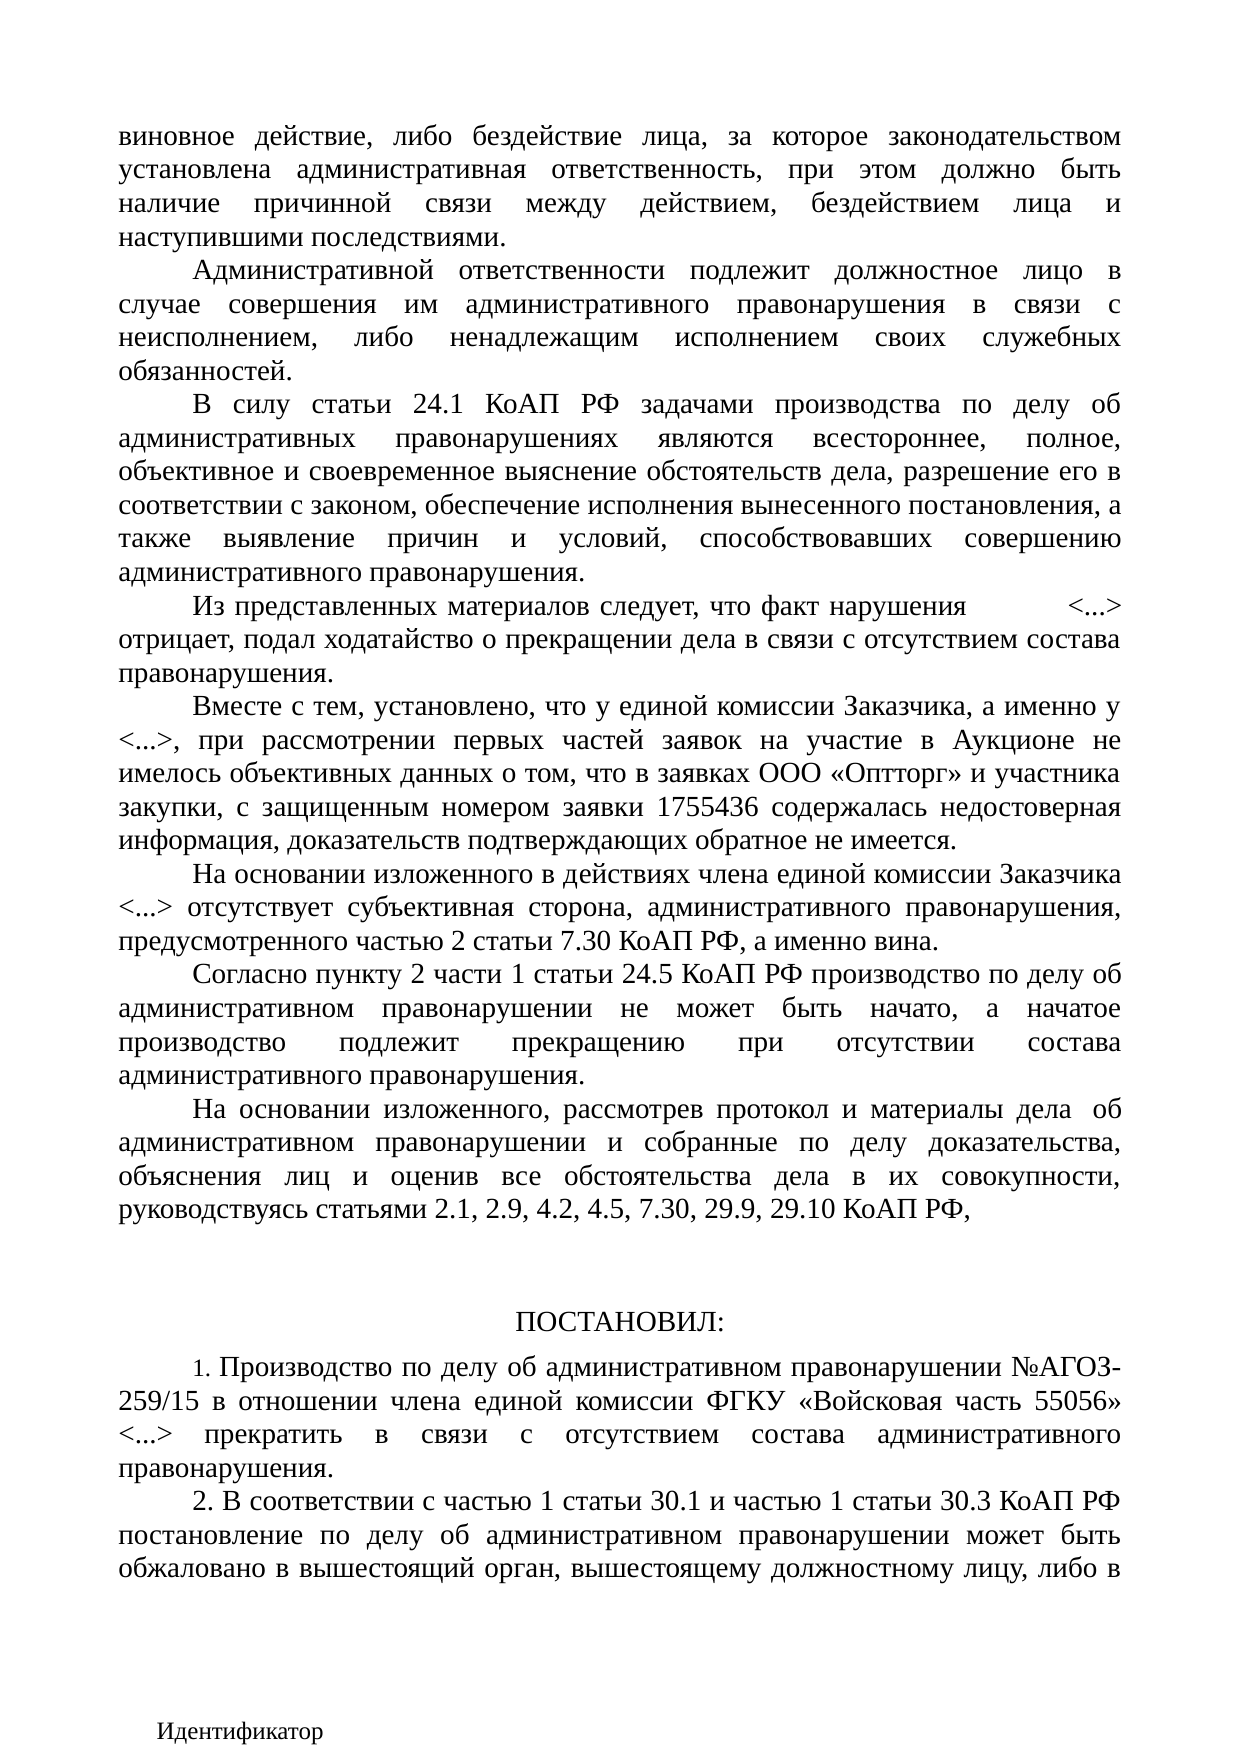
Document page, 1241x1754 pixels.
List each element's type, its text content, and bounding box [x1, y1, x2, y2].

text 2. В соответствии с частью 1 статьи 30.1 и частью 1 статьи 30.3 КоАП РФ постановление по делу об административном правонарушении может быть обжаловано в вышестоящий орган, вышестоящему должностному лицу, либо в [118, 1483, 1122, 1584]
text На основании изложенного в действиях члена единой комиссии Заказчика <...> отсутствует субъективная сторона, административного правонарушения, предусмотренного частью 2 статьи 7.30 КоАП РФ, а именно вина. [118, 856, 1122, 957]
text На основании изложенного, рассмотрев протокол и материалы дела об административном правонарушении и собранные по делу доказательства, объяснения лиц и оценив все обстоятельства дела в их совокупности, руководствуясь статьями 2.1, 2.9, 4.2, 4.5, 7.30, 29.9, 29.10 КоАП РФ, [118, 1091, 1122, 1225]
text ПОСТАНОВИЛ: [118, 1304, 1122, 1337]
text Из представленных материалов следует, что факт нарушения <...> отрицает, подал ходатайство о прекращении дела в связи с отсутствием состава правонарушения. [118, 588, 1122, 688]
text Вместе с тем, установлено, что у единой комиссии Заказчика, а именно у <...>, при рассмотрении первых частей заявок на участие в Аукционе не имелось объективных данных о том, что в заявках ООО «Оптторг» и участника закупки, с защищенным номером заявки 1755436 содержалась недостоверная информация, доказательств подтверждающих обратное не имеется. [118, 688, 1122, 856]
text 1. Производство по делу об административном правонарушении №АГОЗ-259/15 в отношении члена единой комиссии ФГКУ «Войсковая часть 55056» <...> прекратить в связи с отсутствием состава административного правонарушения. [118, 1349, 1122, 1483]
text В силу статьи 24.1 КоАП РФ задачами производства по делу об административных правонарушениях являются всестороннее, полное, объективное и своевременное выяснение обстоятельств дела, разрешение его в соответствии с законом, обеспечение исполнения вынесенного постановления, а также выявление причин и условий, способствовавших совершению административного правонарушения. [118, 386, 1122, 588]
text виновное действие, либо бездействие лица, за которое законодательством установлена административная ответственность, при этом должно быть наличие причинной связи между действием, бездействием лица и наступившими последствиями. [118, 118, 1122, 252]
text Административной ответственности подлежит должностное лицо в случае совершения им административного правонарушения в связи с неисполнением, либо ненадлежащим исполнением своих служебных обязанностей. [118, 252, 1122, 386]
text Согласно пункту 2 части 1 статьи 24.5 КоАП РФ производство по делу об административном правонарушении не может быть начато, а начатое производство подлежит прекращению при отсутствии состава административного правонарушения. [118, 957, 1122, 1091]
